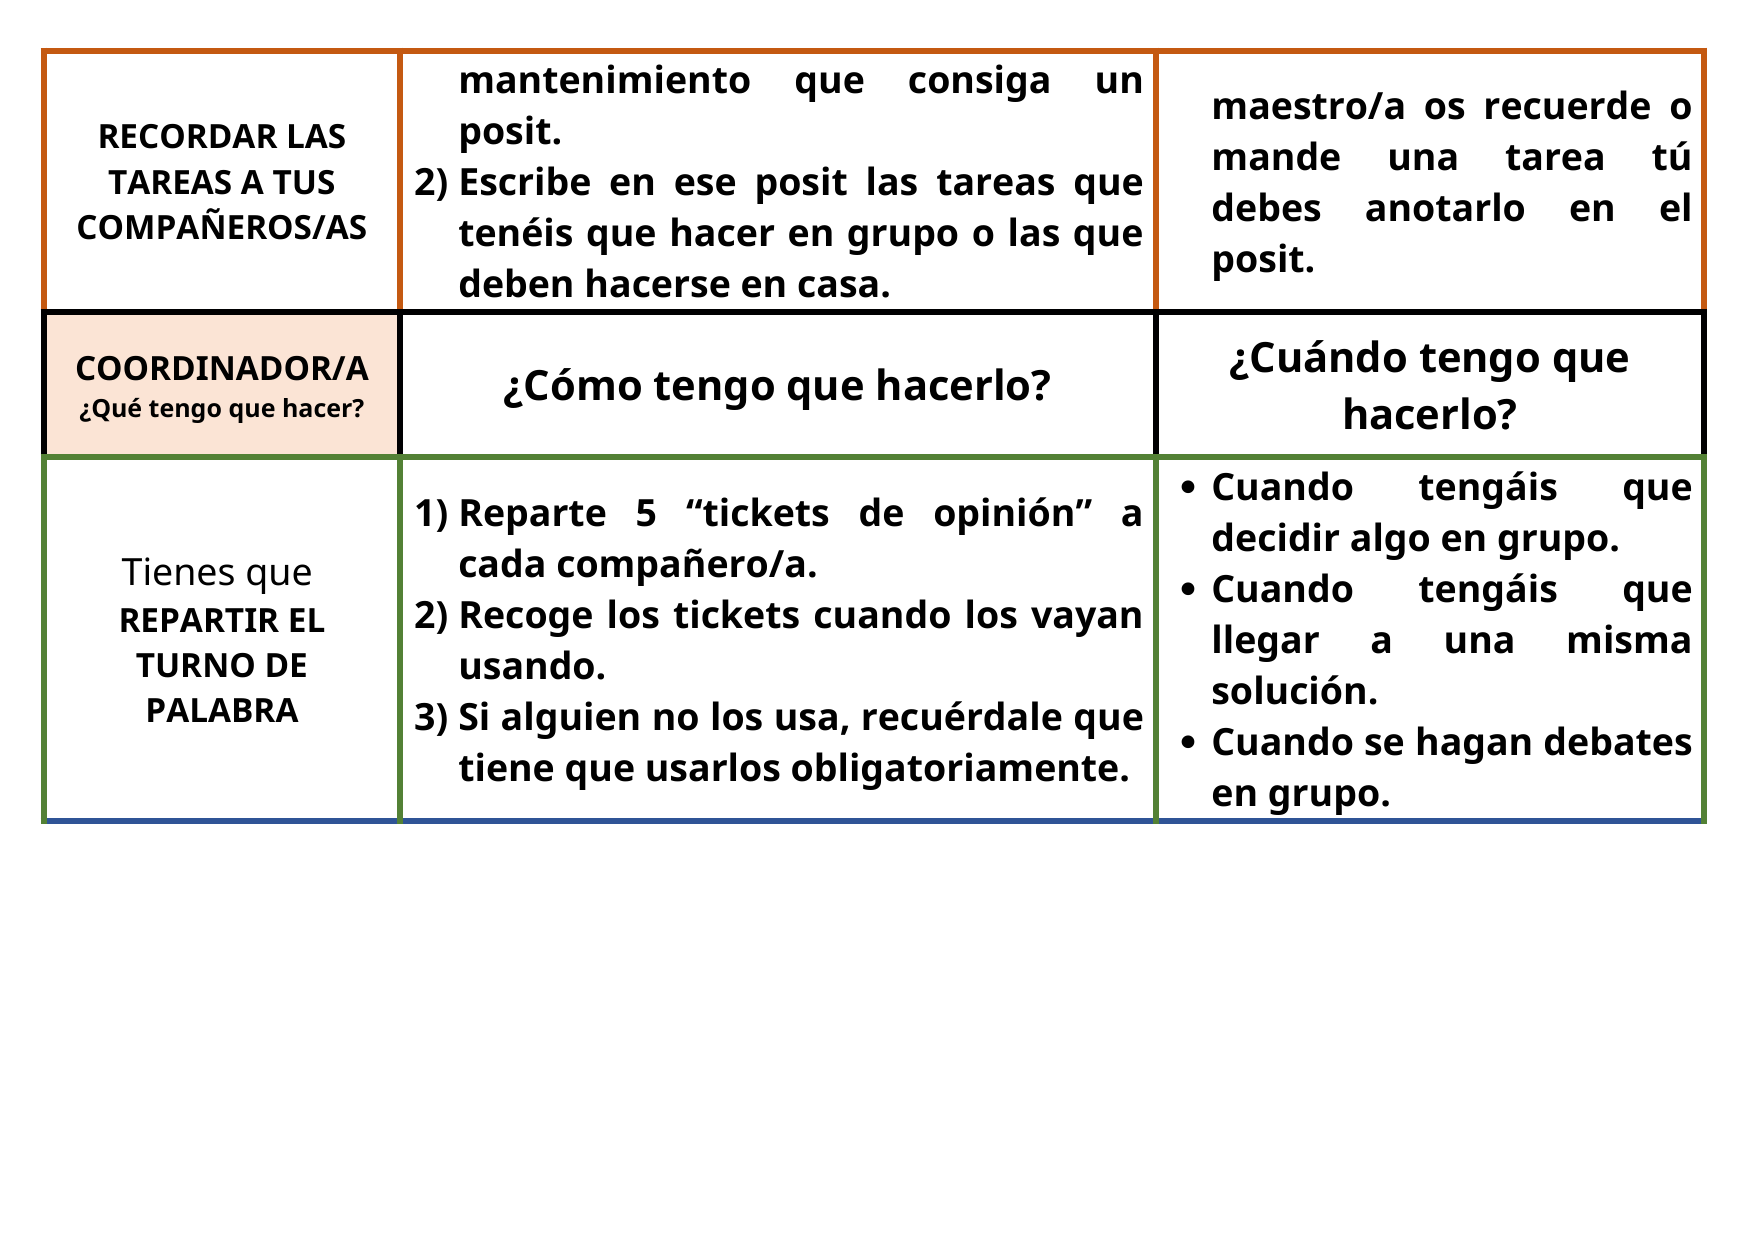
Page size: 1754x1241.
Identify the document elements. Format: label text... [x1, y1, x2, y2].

table_cell maestro/a os recuerde o mande una tarea tú debes anotarlo en el posit. [1159, 54, 1701, 309]
table_cell COORDINADOR/A ¿Qué tengo que hacer? [47, 315, 397, 454]
table_cell Tienes que REPARTIR EL TURNO DE PALABRA [47, 460, 397, 818]
table_cell ¿Cómo tengo que hacerlo? [403, 315, 1153, 454]
table_cell mantenimiento que consiga un posit. Escribe en ese posit las tareas que tenéis que hacer en grupo o las que deben hacerse en casa. [403, 54, 1153, 309]
table_cell ¿Cuándo tengo que hacerlo? [1159, 315, 1701, 454]
table_cell Reparte 5 “tickets de opinión” a cada compañero/a. Recoge los tickets cuando los vayan usando. Si alguien no los usa, recuérdale que tiene que usarlos obligatoriamente. [403, 460, 1153, 818]
table_cell RECORDAR LAS TAREAS A TUS COMPAÑEROS/AS [47, 54, 397, 309]
table_cell Cuando tengáis que decidir algo en grupo. Cuando tengáis que llegar a una misma solución. Cuando se hagan debates en grupo. [1159, 460, 1701, 818]
